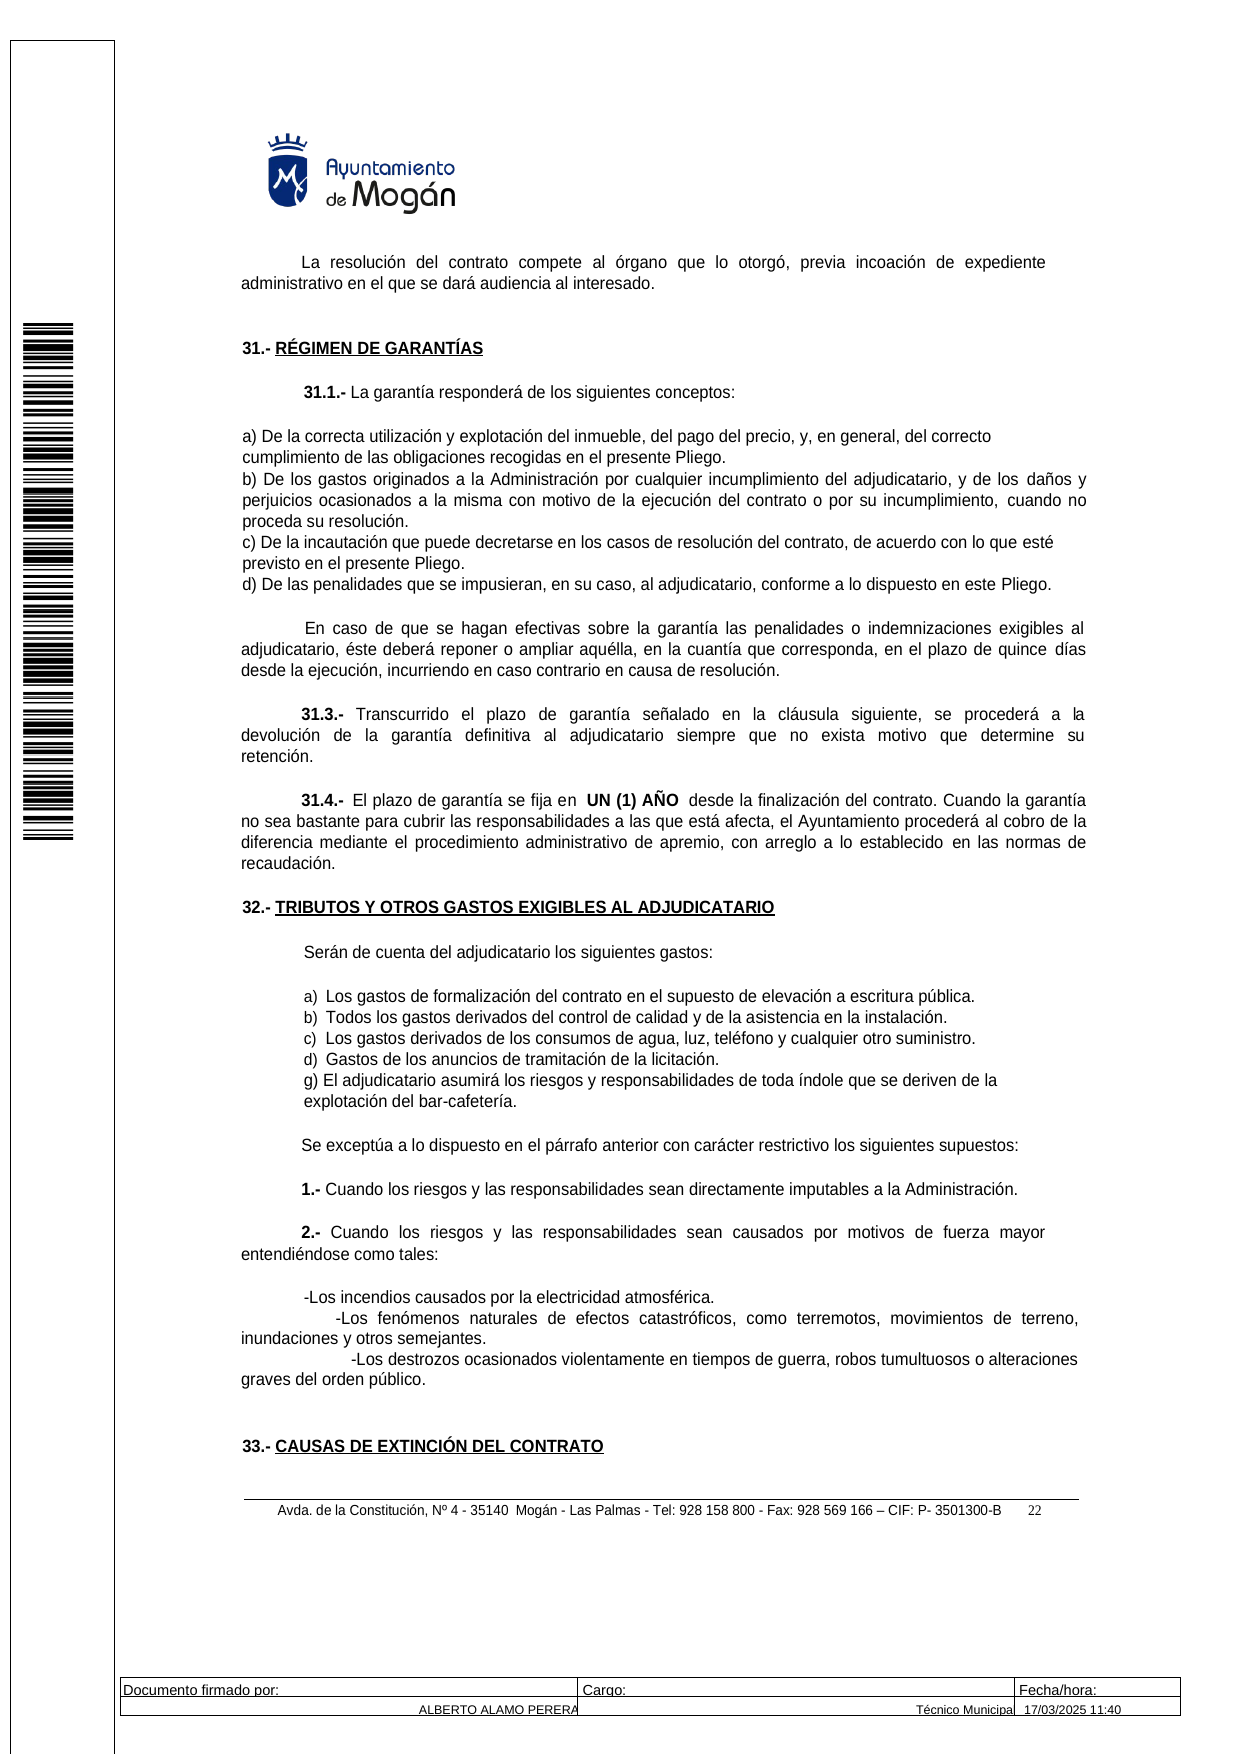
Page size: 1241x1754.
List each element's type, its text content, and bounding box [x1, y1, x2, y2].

picture [256, 114, 469, 230]
text a) De la correcta utilización y explotación del inmueble, del pago del precio, y, en general, del correcto cumplimiento de las obligaciones recogidas en el presente Pliego. [242, 426, 1086, 468]
text c) Los gastos derivados de los consumos de agua, luz, teléfono y cualquier otro suministro. d) Gastos de los anuncios de tramitación de la licitación. [303, 1027, 1086, 1069]
text 31.3.- Transcurrido el plazo de garantía señalado en la cláusula siguiente, se procederá a la devolución de la garantía definitiva al adjudicatario siempre que no exista motivo que determine su retención. [241, 703, 1086, 767]
text -Los destrozos ocasionados violentamente en tiempos de guerra, robos tumultuosos o alteraciones [293, 1349, 1078, 1369]
text 2.- Cuando los riesgos y las responsabilidades sean causados por motivos de fuerza mayor entendiéndose como tales: [241, 1222, 1087, 1264]
text 31.1.- La garantía responderá de los siguientes conceptos: [303, 383, 1188, 403]
text -Los fenómenos naturales de efectos catastróficos, como terremotos, movimientos de terreno, [293, 1308, 1078, 1328]
table_cell 17/03/2025 11:40 [1015, 1697, 1180, 1715]
text inundaciones y otros semejantes. [241, 1328, 1188, 1349]
text En caso de que se hagan efectivas sobre la garantía las penalidades o indemnizaciones exigibles al adjudicatario, éste deberá reponer o ampliar aquélla, en la cuantía que corresponda, en el plazo de quince días desde la ejecución, incurriendo en caso contrario en causa de resolución. [241, 617, 1086, 681]
text Se exceptúa a lo dispuesto en el párrafo anterior con carácter restrictivo los siguientes supuestos: [301, 1135, 1188, 1155]
table_cell ALBERTO ALAMO PERERA [121, 1697, 577, 1715]
text Avda. de la Constitución, Nº 4 - 35140 Mogán - Las Palmas - Tel: 928 158 800 - Fax: 928 569 166 – CIF: P- 3501300-B 22 [277, 1502, 1188, 1518]
text 31.- RÉGIMEN DE GARANTÍAS [242, 338, 1188, 358]
text 31.4.- El plazo de garantía se fija en UN (1) AÑO desde la finalización del contrato. Cuando la garantía no sea bastante para cubrir las responsabilidades a las que está afecta, el Ayuntamiento procederá al cobro de la diferencia mediante el procedimiento administrativo de apremio, con arreglo a lo establecido en las normas de recaudación. [241, 789, 1086, 874]
text 32.- TRIBUTOS Y OTROS GASTOS EXIGIBLES AL ADJUDICATARIO [242, 897, 1188, 917]
text c) De la incautación que puede decretarse en los casos de resolución del contrato, de acuerdo con lo que esté previsto en el presente Pliego. [242, 531, 1086, 573]
text La resolución del contrato compete al órgano que lo otorgó, previa incoación de expediente administrativo en el que se dará audiencia al interesado. [241, 251, 1086, 293]
table_header Fecha/hora: [1015, 1678, 1180, 1696]
text Serán de cuenta del adjudicatario los siguientes gastos: [303, 943, 1188, 963]
table_header Documento firmado por: [121, 1678, 577, 1696]
text graves del orden público. [241, 1369, 1188, 1389]
text b) De los gastos originados a la Administración por cualquier incumplimiento del adjudicatario, y de los daños y perjuicios ocasionados a la misma con motivo de la ejecución del contrato o por su incumplimiento, cuando no proceda su resolución. [242, 468, 1086, 531]
text g) El adjudicatario asumirá los riesgos y responsabilidades de toda índole que se deriven de la explotación del bar-cafetería. [303, 1069, 1086, 1111]
table_cell Técnico Municipal [578, 1697, 1014, 1715]
table_header Cargo: [578, 1678, 1014, 1696]
text -Los incendios causados por la electricidad atmosférica. [303, 1287, 1188, 1308]
picture [21, 321, 75, 843]
text 33.- CAUSAS DE EXTINCIÓN DEL CONTRATO [242, 1436, 1188, 1456]
text 1.- Cuando los riesgos y las responsabilidades sean directamente imputables a la Administración. [301, 1179, 1188, 1199]
text b) Todos los gastos derivados del control de calidad y de la asistencia en la instalación. [303, 1007, 1188, 1027]
text d) De las penalidades que se impusieran, en su caso, al adjudicatario, conforme a lo dispuesto en este Pliego. [242, 573, 1086, 594]
text a) Los gastos de formalización del contrato en el supuesto de elevación a escritura pública. [303, 986, 1188, 1007]
